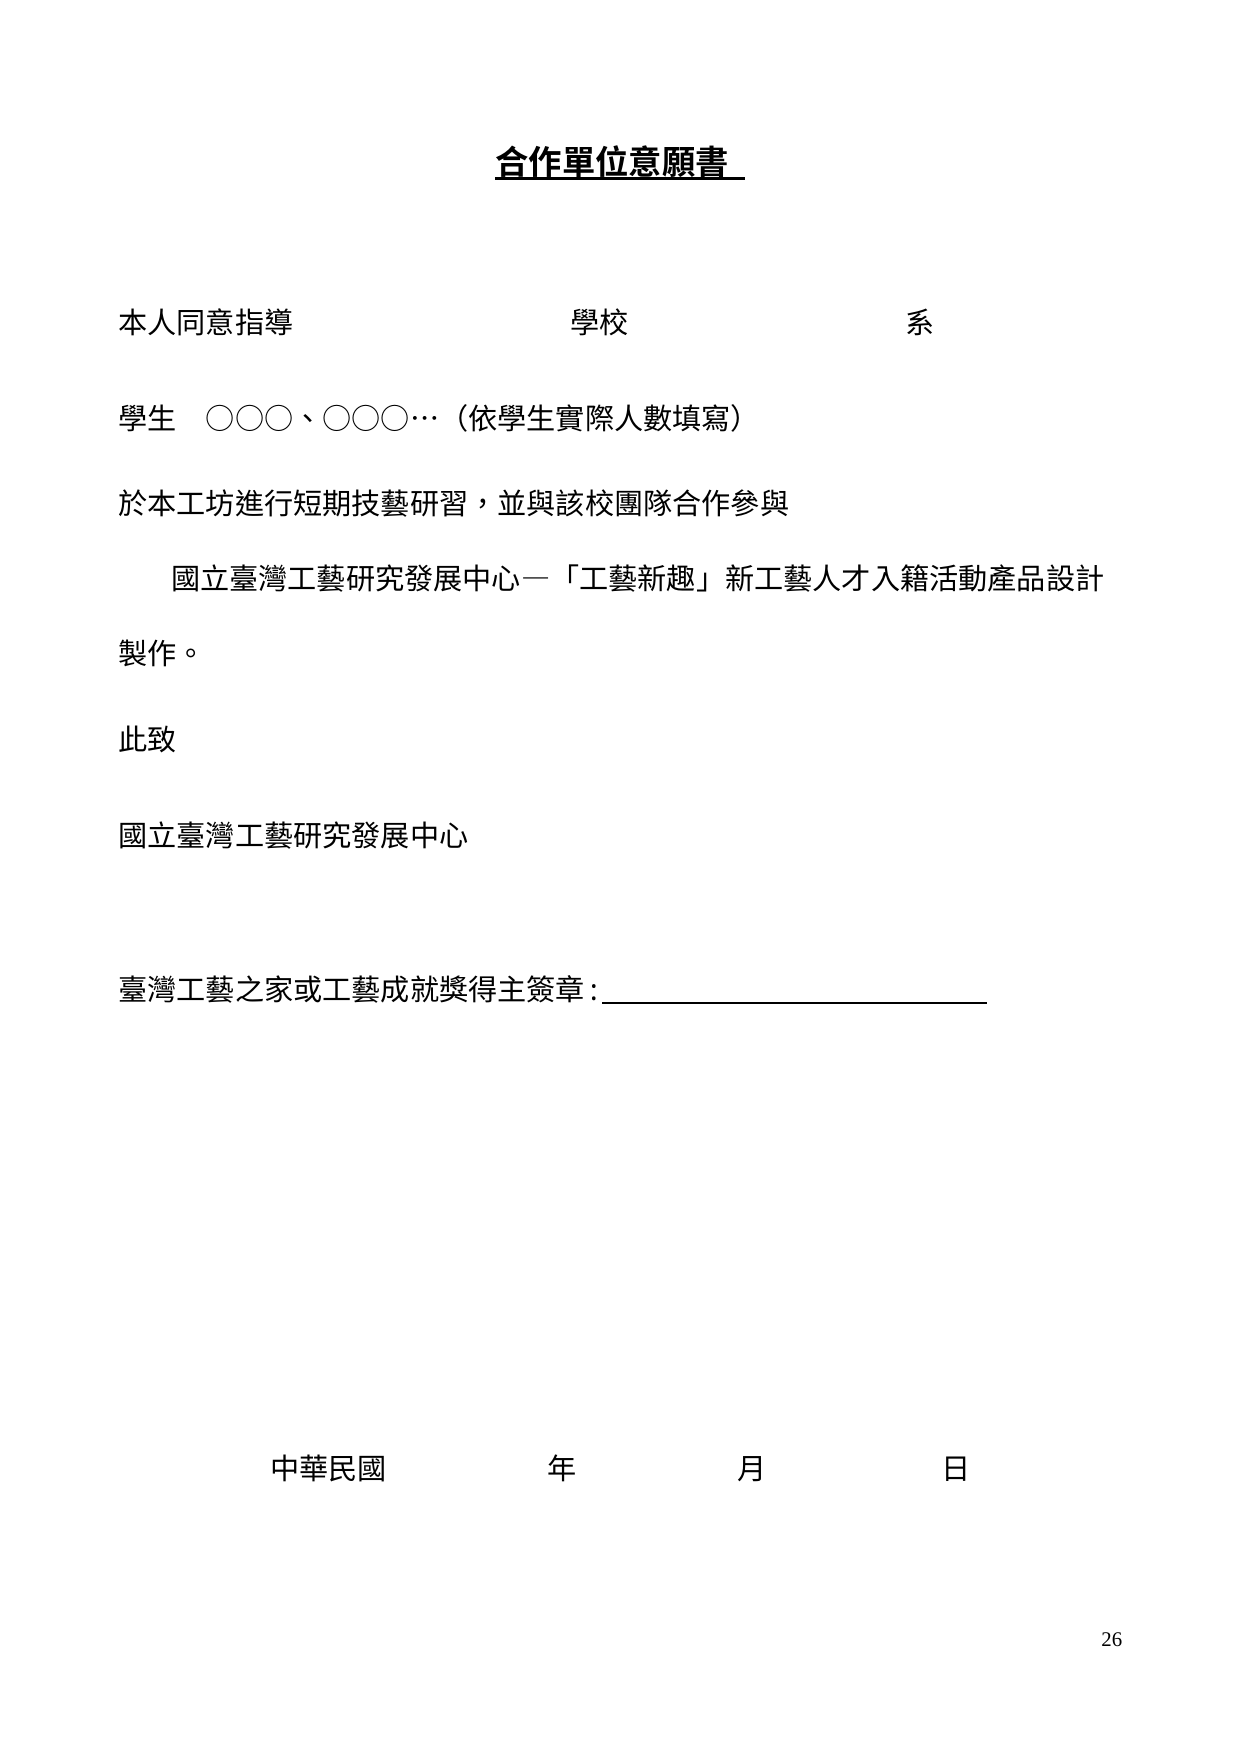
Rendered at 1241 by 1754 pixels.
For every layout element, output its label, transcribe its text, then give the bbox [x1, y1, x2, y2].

text 臺灣工藝之家或工藝成就獎得主簽章: [118, 950, 1122, 1025]
text 合作單位意願書 [118, 123, 1122, 273]
text 此致 [118, 700, 1122, 775]
text 本人同意指導 學校 系 [118, 283, 1122, 358]
text 中華民國 年 月 日 [118, 1429, 1122, 1504]
text 學生 ○○○、○○○…（依學生實際人數填寫） [118, 379, 1122, 454]
text 於本工坊進行短期技藝研習，並與該校團隊合作參與 [118, 464, 1157, 539]
text 國立臺灣工藝研究發展中心—「工藝新趣」新工藝人才入籍活動產品設計 [118, 539, 1157, 614]
text 製作。 [118, 614, 1157, 689]
text 國立臺灣工藝研究發展中心 [118, 796, 1122, 871]
